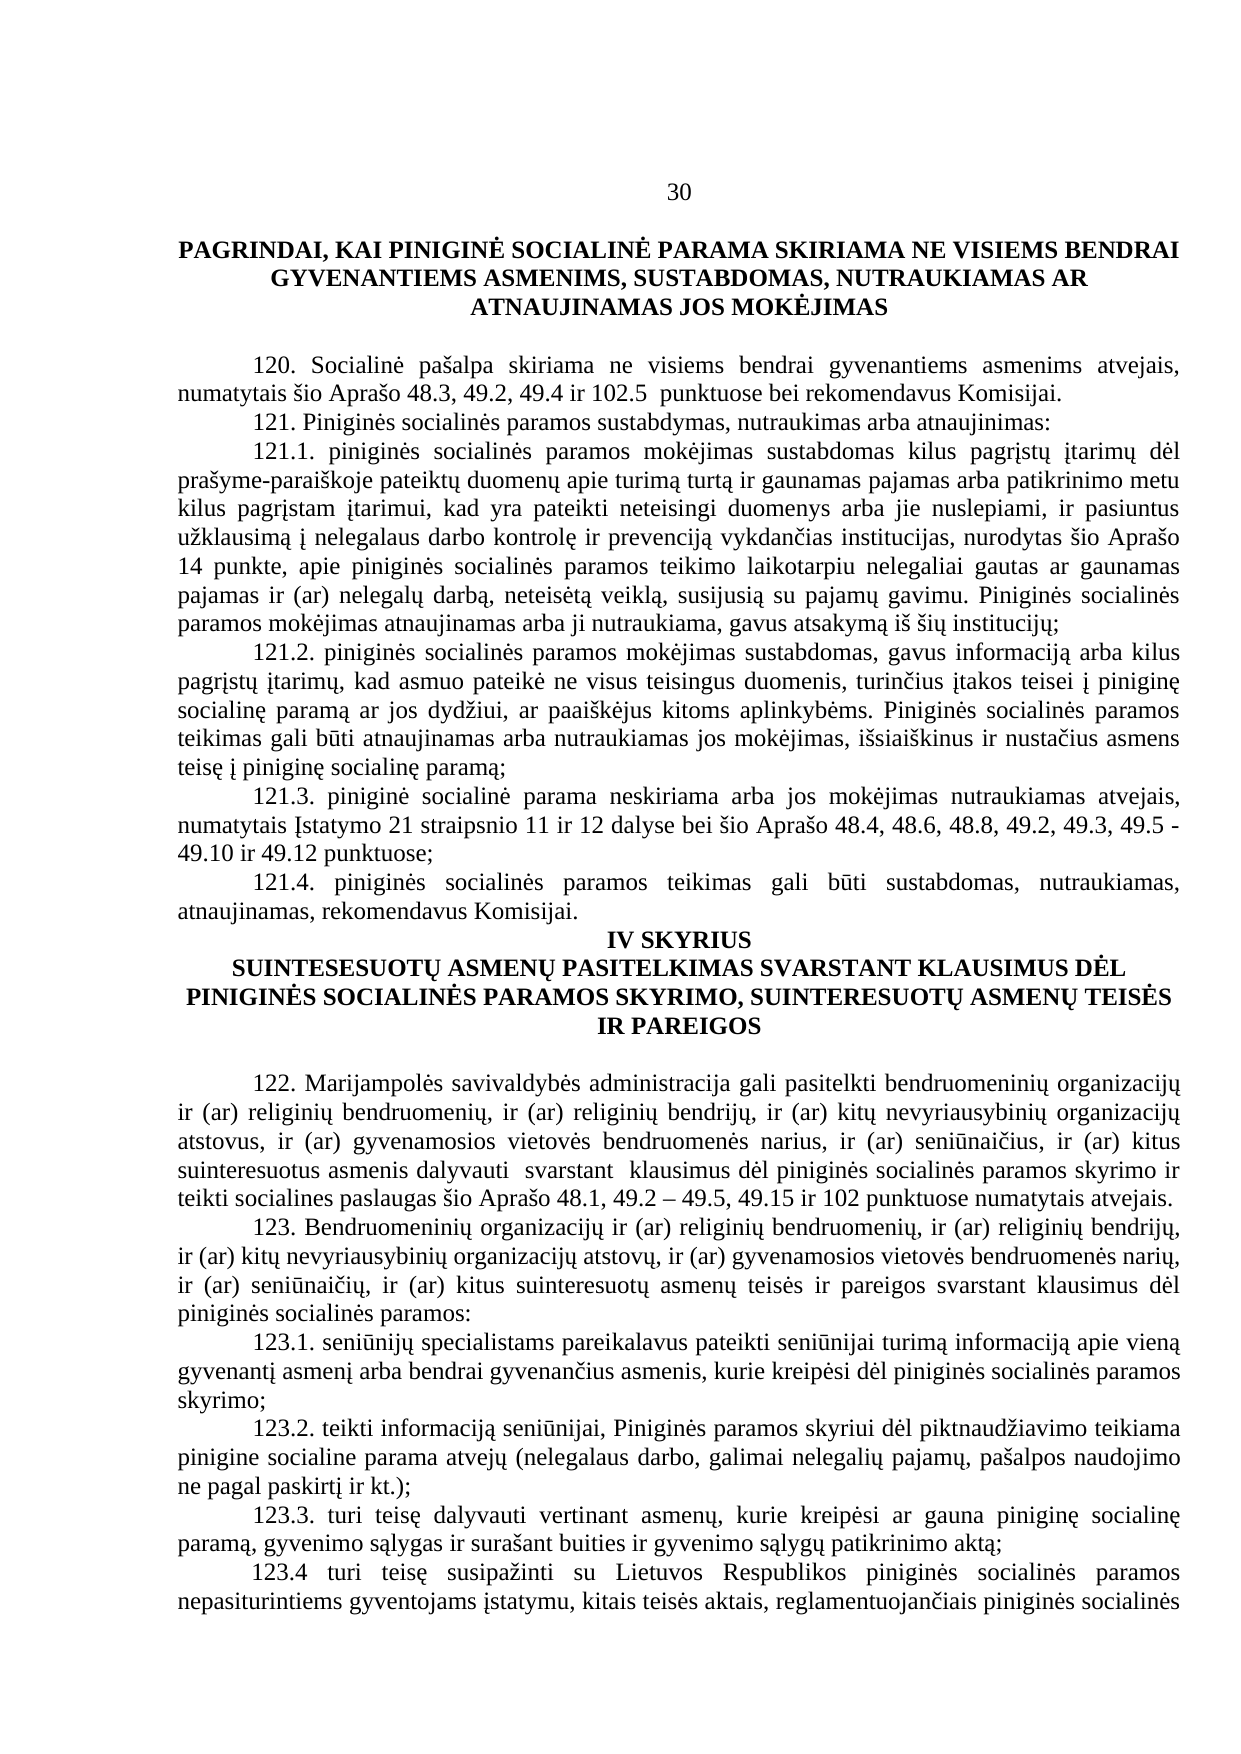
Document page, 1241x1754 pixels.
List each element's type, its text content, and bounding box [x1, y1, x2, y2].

text 123.2. teikti informaciją seniūnijai, Piniginės paramos skyriui dėl piktnaudžiavimo teikiama pinigine socialine parama atvejų (nelegalaus darbo, galimai nelegalių pajamų, pašalpos naudojimo ne pagal paskirtį ir kt.); [177, 1413, 1181, 1500]
text 122. Marijampolės savivaldybės administracija gali pasitelkti bendruomeninių organizacijų ir (ar) religinių bendruomenių, ir (ar) religinių bendrijų, ir (ar) kitų nevyriausybinių organizacijų atstovus, ir (ar) gyvenamosios vietovės bendruomenės narius, ir (ar) seniūnaičius, ir (ar) kitus suinteresuotus asmenis dalyvauti svarstant klausimus dėl piniginės socialinės paramos skyrimo ir teikti socialines paslaugas šio Aprašo 48.1, 49.2 – 49.5, 49.15 ir 102 punktuose numatytais atvejais. [177, 1068, 1181, 1212]
text 123. Bendruomeninių organizacijų ir (ar) religinių bendruomenių, ir (ar) religinių bendrijų, ir (ar) kitų nevyriausybinių organizacijų atstovų, ir (ar) gyvenamosios vietovės bendruomenės narių, ir (ar) seniūnaičių, ir (ar) kitus suinteresuotų asmenų teisės ir pareigos svarstant klausimus dėl piniginės socialinės paramos: [177, 1212, 1181, 1327]
text 121.2. piniginės socialinės paramos mokėjimas sustabdomas, gavus informaciją arba kilus pagrįstų įtarimų, kad asmuo pateikė ne visus teisingus duomenis, turinčius įtakos teisei į piniginę socialinę paramą ar jos dydžiui, ar paaiškėjus kitoms aplinkybėms. Piniginės socialinės paramos teikimas gali būti atnaujinamas arba nutraukiamas jos mokėjimas, išsiaiškinus ir nustačius asmens teisę į piniginę socialinę paramą; [177, 637, 1181, 781]
text 123.1. seniūnijų specialistams pareikalavus pateikti seniūnijai turimą informaciją apie vieną gyvenantį asmenį arba bendrai gyvenančius asmenis, kurie kreipėsi dėl piniginės socialinės paramos skyrimo; [177, 1327, 1181, 1413]
text SUINTESESUOTŲ ASMENŲ PASITELKIMAS SVARSTANT KLAUSIMUS DĖL PINIGINĖS SOCIALINĖS PARAMOS SKYRIMO, SUINTERESUOTŲ ASMENŲ TEISĖS IR PAREIGOS [177, 953, 1181, 1040]
text IV SKYRIUS [177, 925, 1181, 953]
text 121. Piniginės socialinės paramos sustabdymas, nutraukimas arba atnaujinimas: [177, 407, 1181, 436]
text 123.3. turi teisę dalyvauti vertinant asmenų, kurie kreipėsi ar gauna piniginę socialinę paramą, gyvenimo sąlygas ir surašant buities ir gyvenimo sąlygų patikrinimo aktą; [177, 1500, 1181, 1557]
text 120. Socialinė pašalpa skiriama ne visiems bendrai gyvenantiems asmenims atvejais, numatytais šio Aprašo 48.3, 49.2, 49.4 ir 102.5 punktuose bei rekomendavus Komisijai. [177, 350, 1181, 407]
text 123.4 turi teisę susipažinti su Lietuvos Respublikos piniginės socialinės paramos nepasiturintiems gyventojams įstatymu, kitais teisės aktais, reglamentuojančiais piniginės socialinės [177, 1557, 1181, 1615]
text 121.1. piniginės socialinės paramos mokėjimas sustabdomas kilus pagrįstų įtarimų dėl prašyme-paraiškoje pateiktų duomenų apie turimą turtą ir gaunamas pajamas arba patikrinimo metu kilus pagrįstam įtarimui, kad yra pateikti neteisingi duomenys arba jie nuslepiami, ir pasiuntus užklausimą į nelegalaus darbo kontrolę ir prevenciją vykdančias institucijas, nurodytas šio Aprašo 14 punkte, apie piniginės socialinės paramos teikimo laikotarpiu nelegaliai gautas ar gaunamas pajamas ir (ar) nelegalų darbą, neteisėtą veiklą, susijusią su pajamų gavimu. Piniginės socialinės paramos mokėjimas atnaujinamas arba ji nutraukiama, gavus atsakymą iš šių institucijų; [177, 436, 1181, 637]
text 121.3. piniginė socialinė parama neskiriama arba jos mokėjimas nutraukiamas atvejais, numatytais Įstatymo 21 straipsnio 11 ir 12 dalyse bei šio Aprašo 48.4, 48.6, 48.8, 49.2, 49.3, 49.5 - 49.10 ir 49.12 punktuose; [177, 781, 1181, 867]
text 121.4. piniginės socialinės paramos teikimas gali būti sustabdomas, nutraukiamas, atnaujinamas, rekomendavus Komisijai. [177, 867, 1181, 925]
text PAGRINDAI, KAI PINIGINĖ SOCIALINĖ PARAMA SKIRIAMA NE VISIEMS BENDRAI GYVENANTIEMS ASMENIMS, SUSTABDOMAS, NUTRAUKIAMAS AR ATNAUJINAMAS JOS MOKĖJIMAS [177, 235, 1181, 321]
